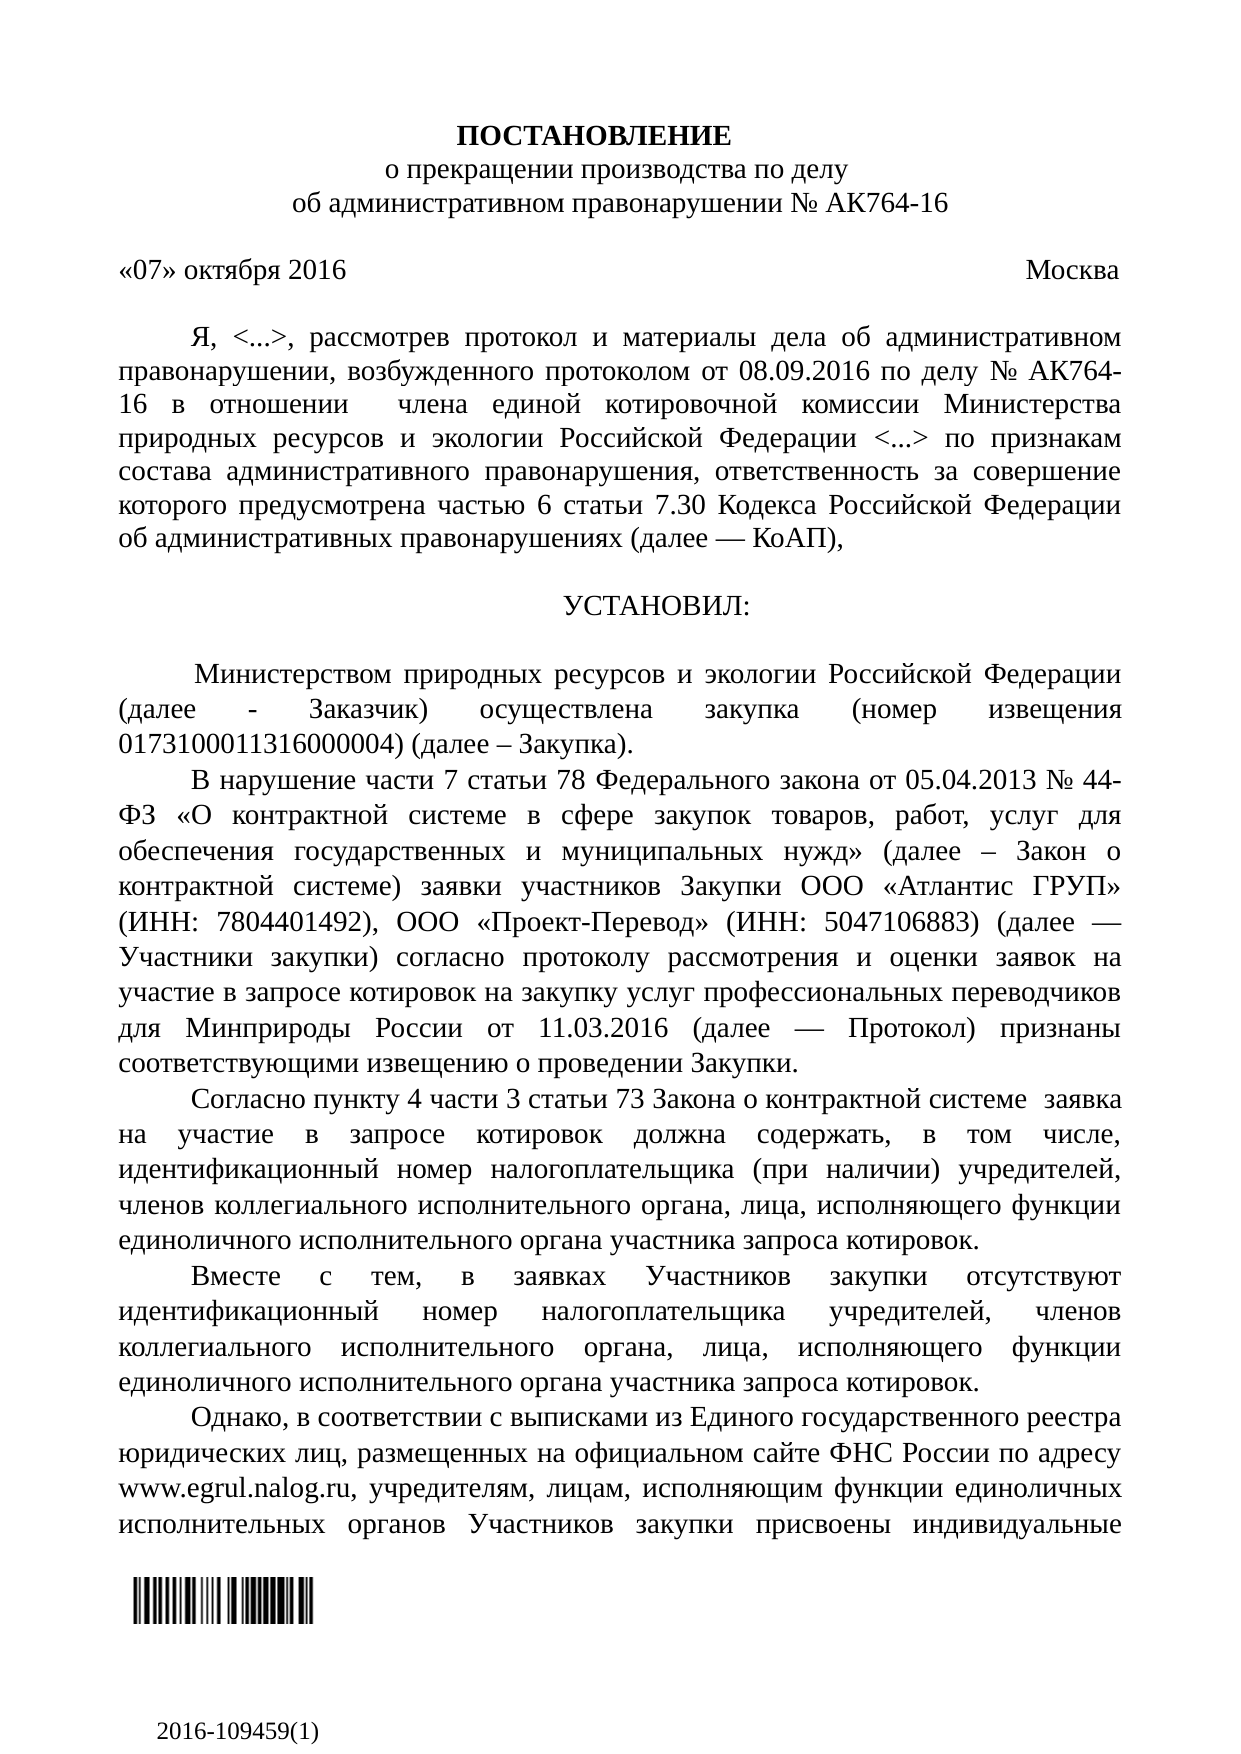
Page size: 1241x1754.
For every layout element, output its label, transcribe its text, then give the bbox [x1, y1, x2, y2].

picture [118, 1577, 331, 1624]
text ПОСТАНОВЛЕНИЕ [118, 118, 1078, 152]
text Министерством природных ресурсов и экологии Российской Федерации (далее - Заказчик) осуществлена закупка (номер извещения 0173100011316000004) (далее – Закупка). [118, 655, 1122, 761]
text Однако, в соответствии с выписками из Единого государственного реестра юридических лиц, размещенных на официальном сайте ФНС России по адресу www.egrul.nalog.ru, учредителям, лицам, исполняющим функции единоличных исполнительных органов Участников закупки присвоены индивидуальные [118, 1398, 1122, 1540]
text Согласно пункту 4 части 3 статьи 73 Закона о контрактной системе заявка на участие в запросе котировок должна содержать, в том числе, идентификационный номер налогоплательщика (при наличии) учредителей, членов коллегиального исполнительного органа, лица, исполняющего функции единоличного исполнительного органа участника запроса котировок. [118, 1080, 1122, 1257]
text о прекращении производства по делу [118, 152, 1122, 185]
text об административном правонарушении № АК764-16 [118, 185, 1122, 219]
text «07» октября 2016 Москва [118, 252, 1122, 286]
text УСТАНОВИЛ: [118, 588, 1122, 621]
text Вместе с тем, в заявках Участников закупки отсутствуют идентификационный номер налогоплательщика учредителей, членов коллегиального исполнительного органа, лица, исполняющего функции единоличного исполнительного органа участника запроса котировок. [118, 1257, 1122, 1398]
text В нарушение части 7 статьи 78 Федерального закона от 05.04.2013 № 44-ФЗ «О контрактной системе в сфере закупок товаров, работ, услуг для обеспечения государственных и муниципальных нужд» (далее – Закон о контрактной системе) заявки участников Закупки ООО «Атлантис ГРУП» (ИНН: 7804401492), ООО «Проект-Перевод» (ИНН: 5047106883) (далее — Участники закупки) согласно протоколу рассмотрения и оценки заявок на участие в запросе котировок на закупку услуг профессиональных переводчиков для Минприроды России от 11.03.2016 (далее — Протокол) признаны соответствующими извещению о проведении Закупки. [118, 761, 1122, 1080]
text Я, <...>, рассмотрев протокол и материалы дела об административном правонарушении, возбужденного протоколом от 08.09.2016 по делу № АК764-16 в отношении члена единой котировочной комиссии Министерства природных ресурсов и экологии Российской Федерации <...> по признакам состава административного правонарушения, ответственность за совершение которого предусмотрена частью 6 статьи 7.30 Кодекса Российской Федерации об административных правонарушениях (далее — КоАП), [118, 319, 1122, 554]
